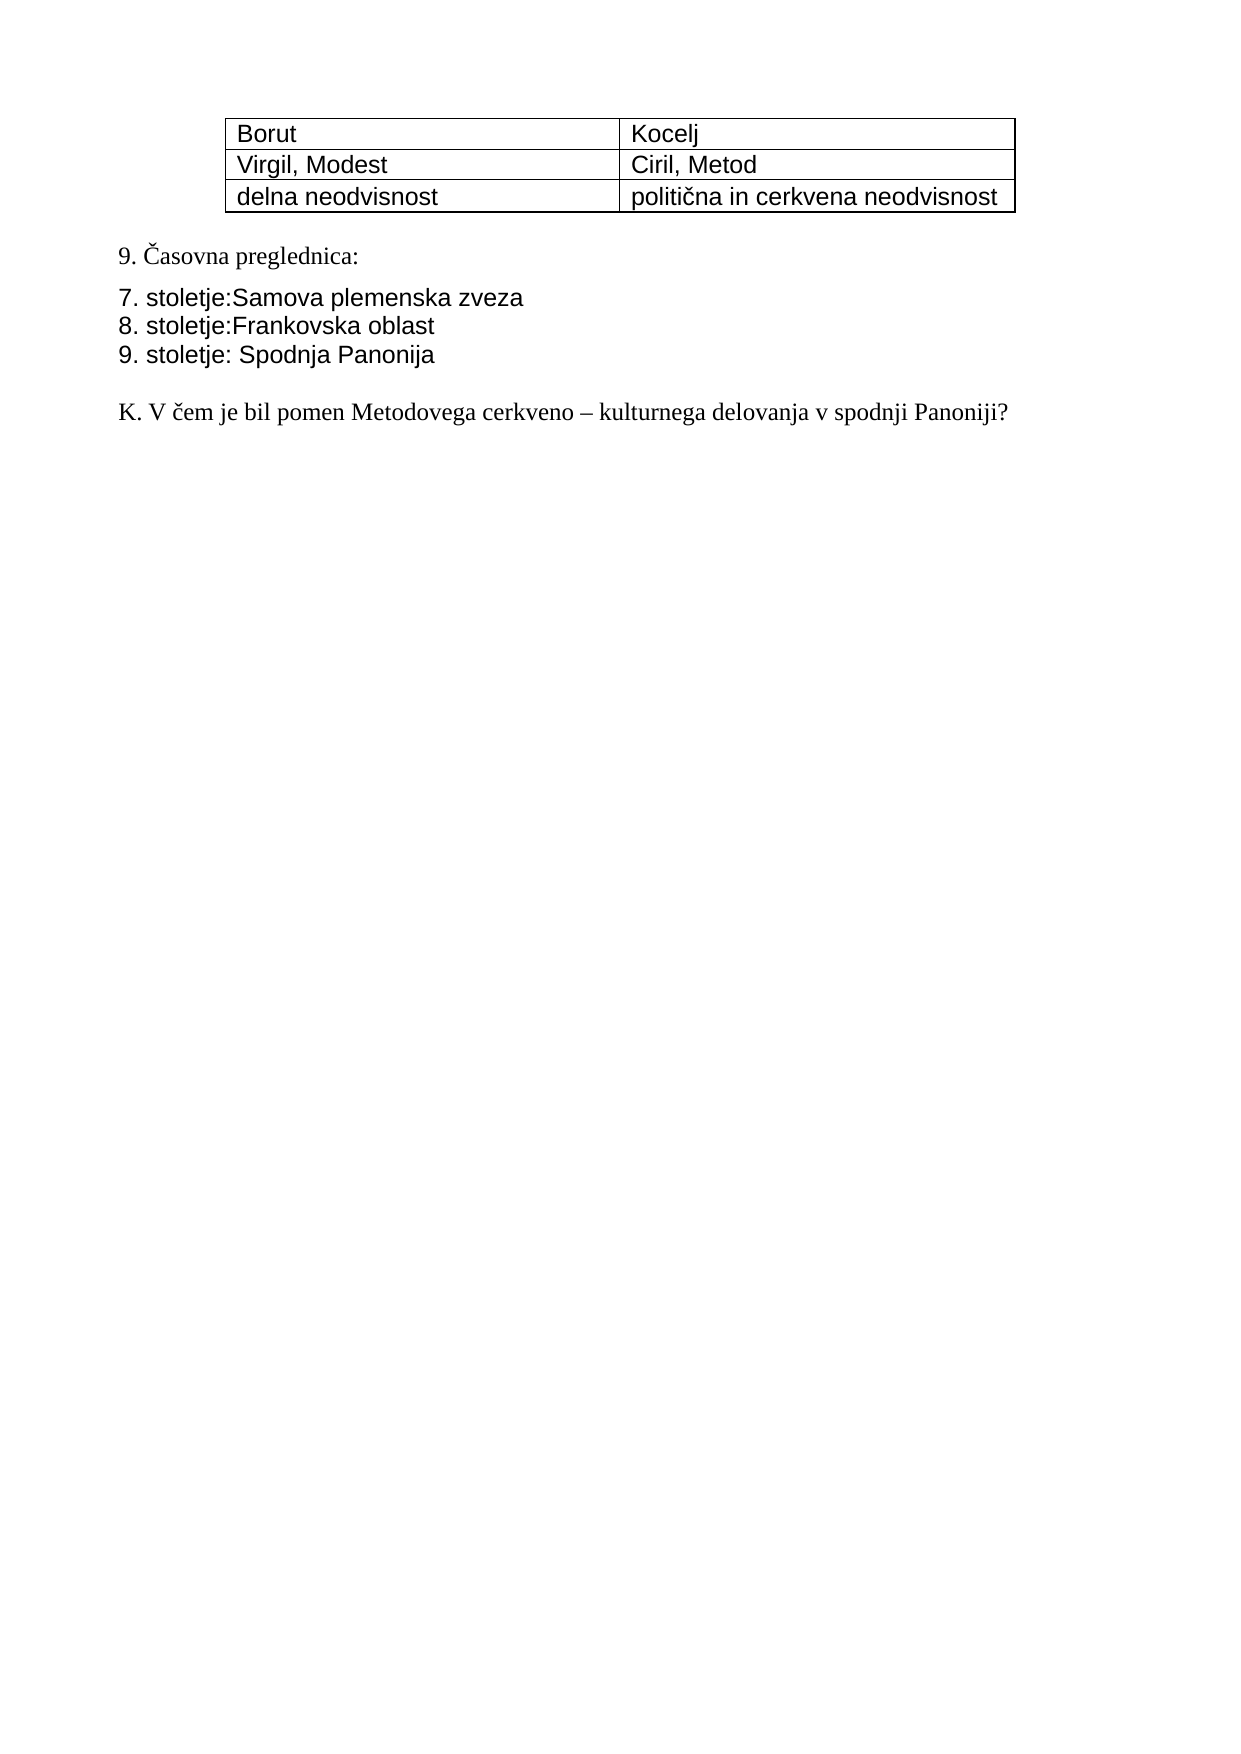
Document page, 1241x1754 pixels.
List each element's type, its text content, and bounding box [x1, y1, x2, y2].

text 9. stoletje: Spodnja Panonija [118, 340, 1122, 369]
table_cell Ciril, Metod [620, 150, 1014, 179]
table_cell politična in cerkvena neodvisnost [620, 180, 1014, 211]
text 7. stoletje:Samova plemenska zveza [118, 282, 1122, 311]
text 9. Časovna preglednica: [118, 241, 1122, 270]
text K. V čem je bil pomen Metodovega cerkveno – kulturnega delovanja v spodnji Panoniji? [118, 397, 1122, 426]
table_cell Virgil, Modest [226, 150, 619, 179]
text 8. stoletje:Frankovska oblast [118, 311, 1122, 340]
table_cell Kocelj [620, 119, 1014, 149]
table_cell delna neodvisnost [226, 180, 619, 211]
table_cell Borut [226, 119, 619, 149]
